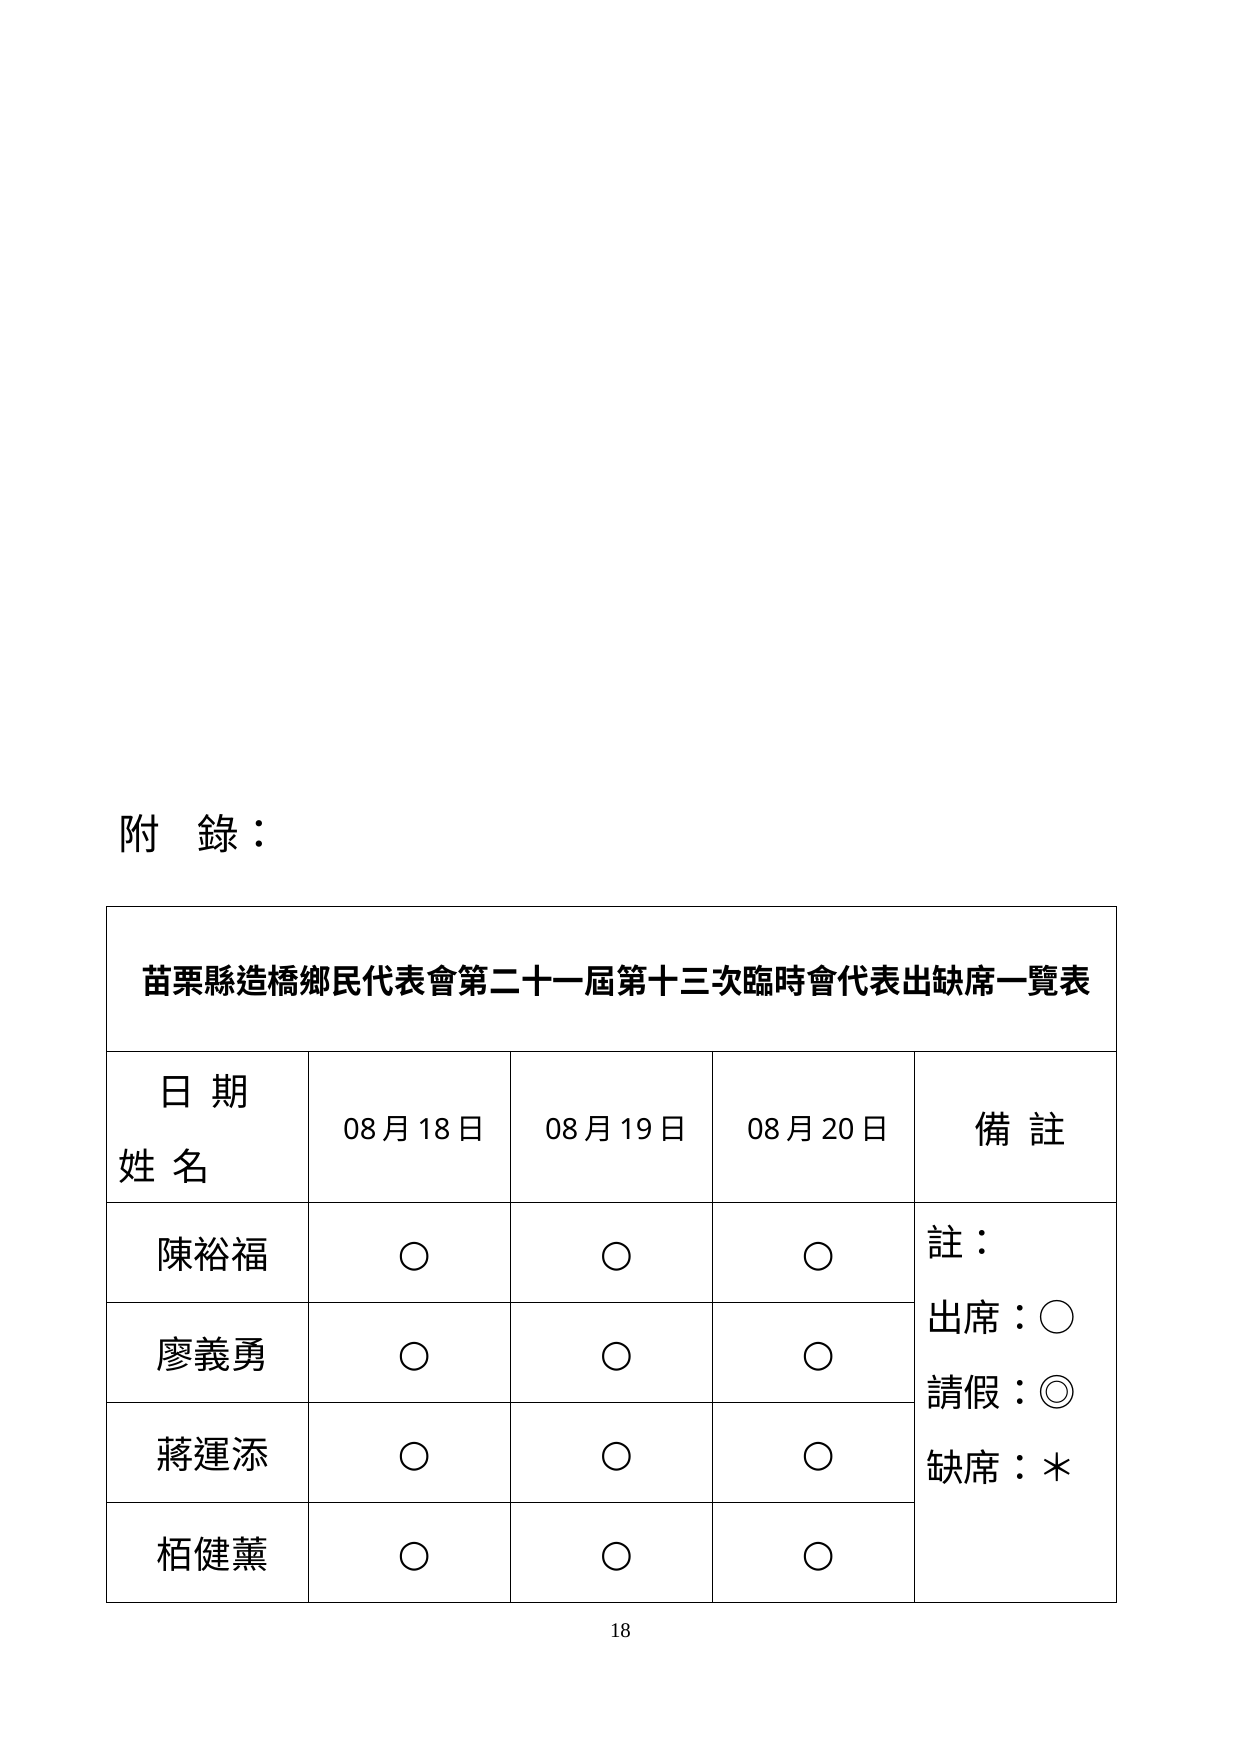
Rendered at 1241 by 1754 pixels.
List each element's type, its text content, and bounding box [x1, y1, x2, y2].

table_cell ○ [309, 1403, 510, 1502]
table_cell ○ [511, 1503, 712, 1602]
table_cell 廖義勇 [107, 1303, 308, 1402]
table_cell 栢健薰 [107, 1503, 308, 1602]
table_cell ○ [511, 1403, 712, 1502]
table_cell ○ [713, 1303, 914, 1402]
table_cell ○ [309, 1303, 510, 1402]
table_cell ○ [309, 1503, 510, 1602]
table_cell ○ [713, 1503, 914, 1602]
table_cell 08月20日 [713, 1052, 914, 1202]
table_cell 蔣運添 [107, 1403, 308, 1502]
text 附 錄： [118, 793, 1131, 868]
table_cell 08月18日 [309, 1052, 510, 1202]
table_cell 陳裕福 [107, 1203, 308, 1302]
table_cell ○ [511, 1203, 712, 1302]
table_cell 註： 出席：○ 請假：◎ 缺席：＊ [915, 1203, 1116, 1602]
table_header 苗栗縣造橋鄉民代表會第二十一屆第十三次臨時會代表出缺席一覽表 [107, 907, 1116, 1051]
table_cell ○ [511, 1303, 712, 1402]
table_cell ○ [309, 1203, 510, 1302]
table_cell 08月19日 [511, 1052, 712, 1202]
table_cell ○ [713, 1403, 914, 1502]
table_cell 日 期 姓 名 [107, 1052, 308, 1202]
table_cell ○ [713, 1203, 914, 1302]
table_cell 備 註 [915, 1052, 1116, 1202]
